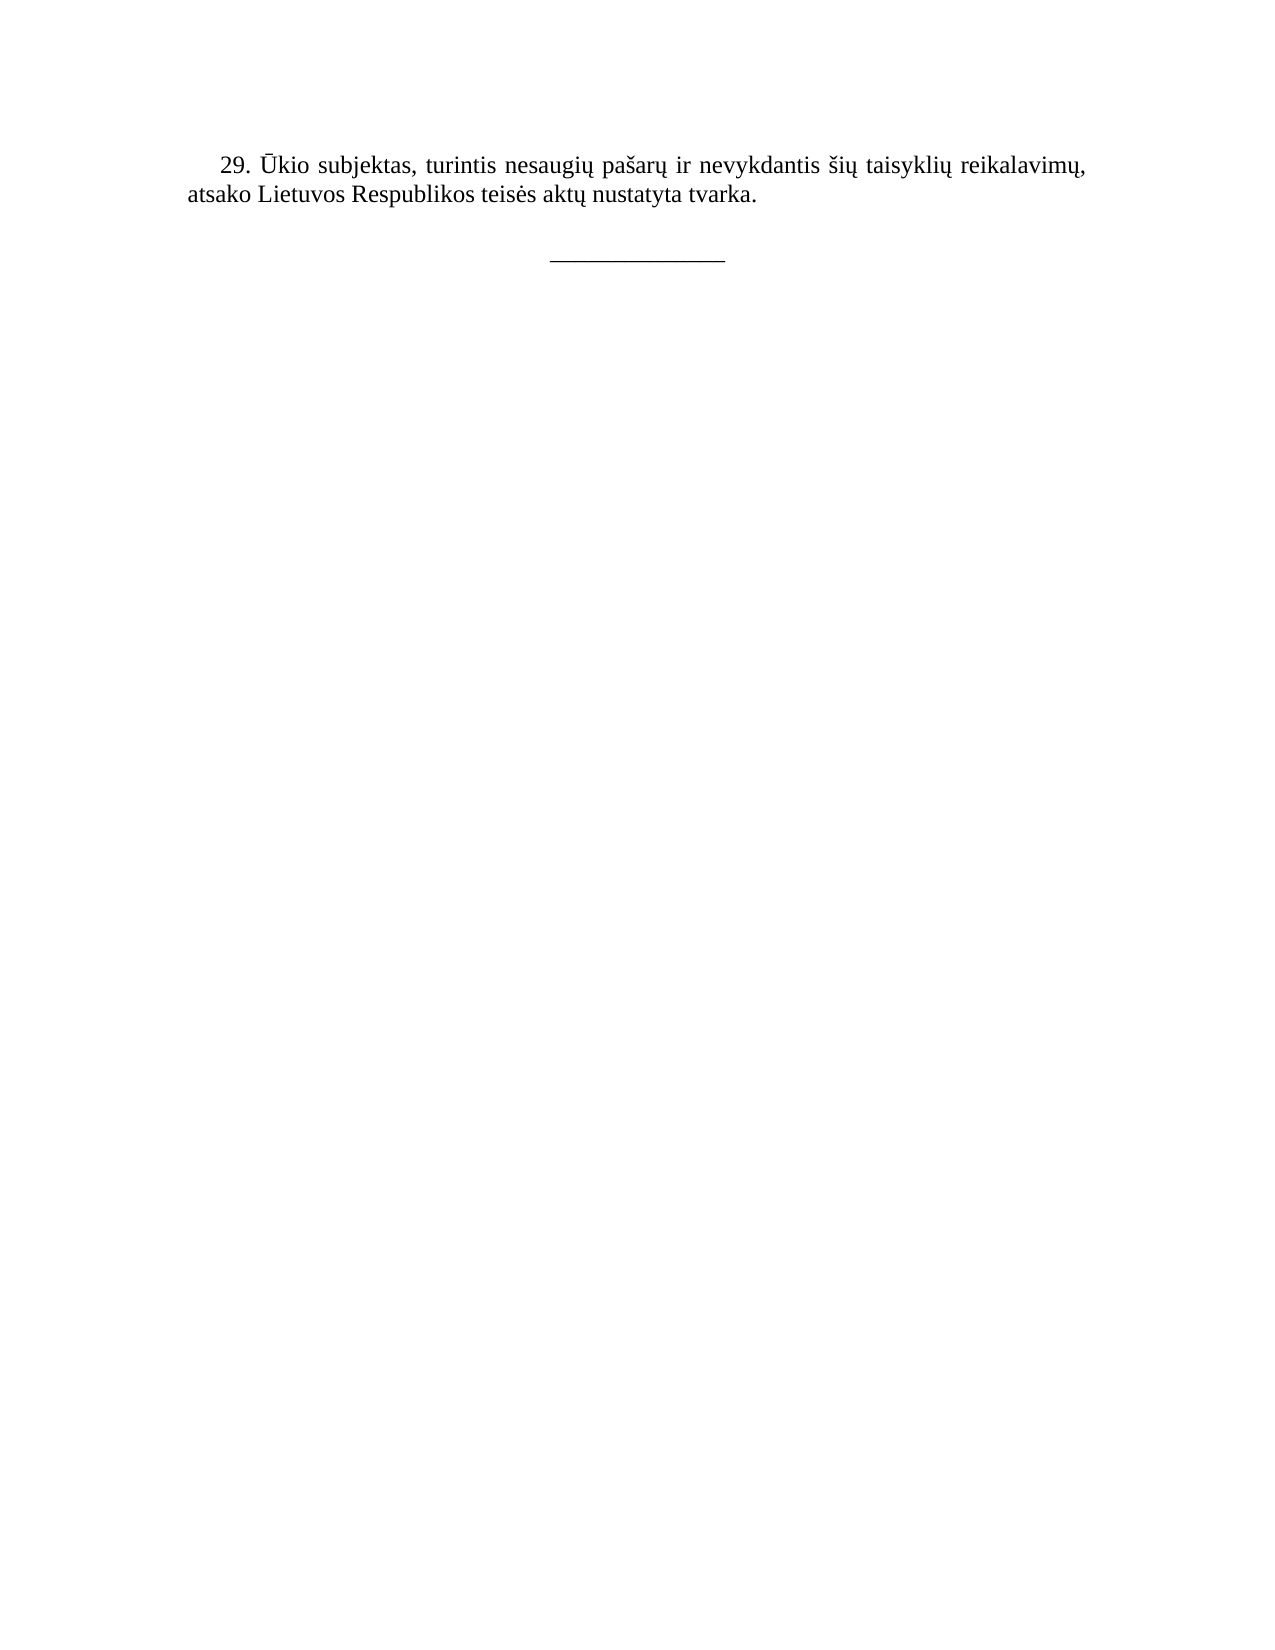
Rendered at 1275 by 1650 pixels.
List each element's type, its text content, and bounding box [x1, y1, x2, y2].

text 29. Ūkio subjektas, turintis nesaugių pašarų ir nevykdantis šių taisyklių reikalavimų, atsako Lietuvos Respublikos teisės aktų nustatyta tvarka. [187, 150, 1087, 207]
text ______________ [187, 236, 1087, 265]
